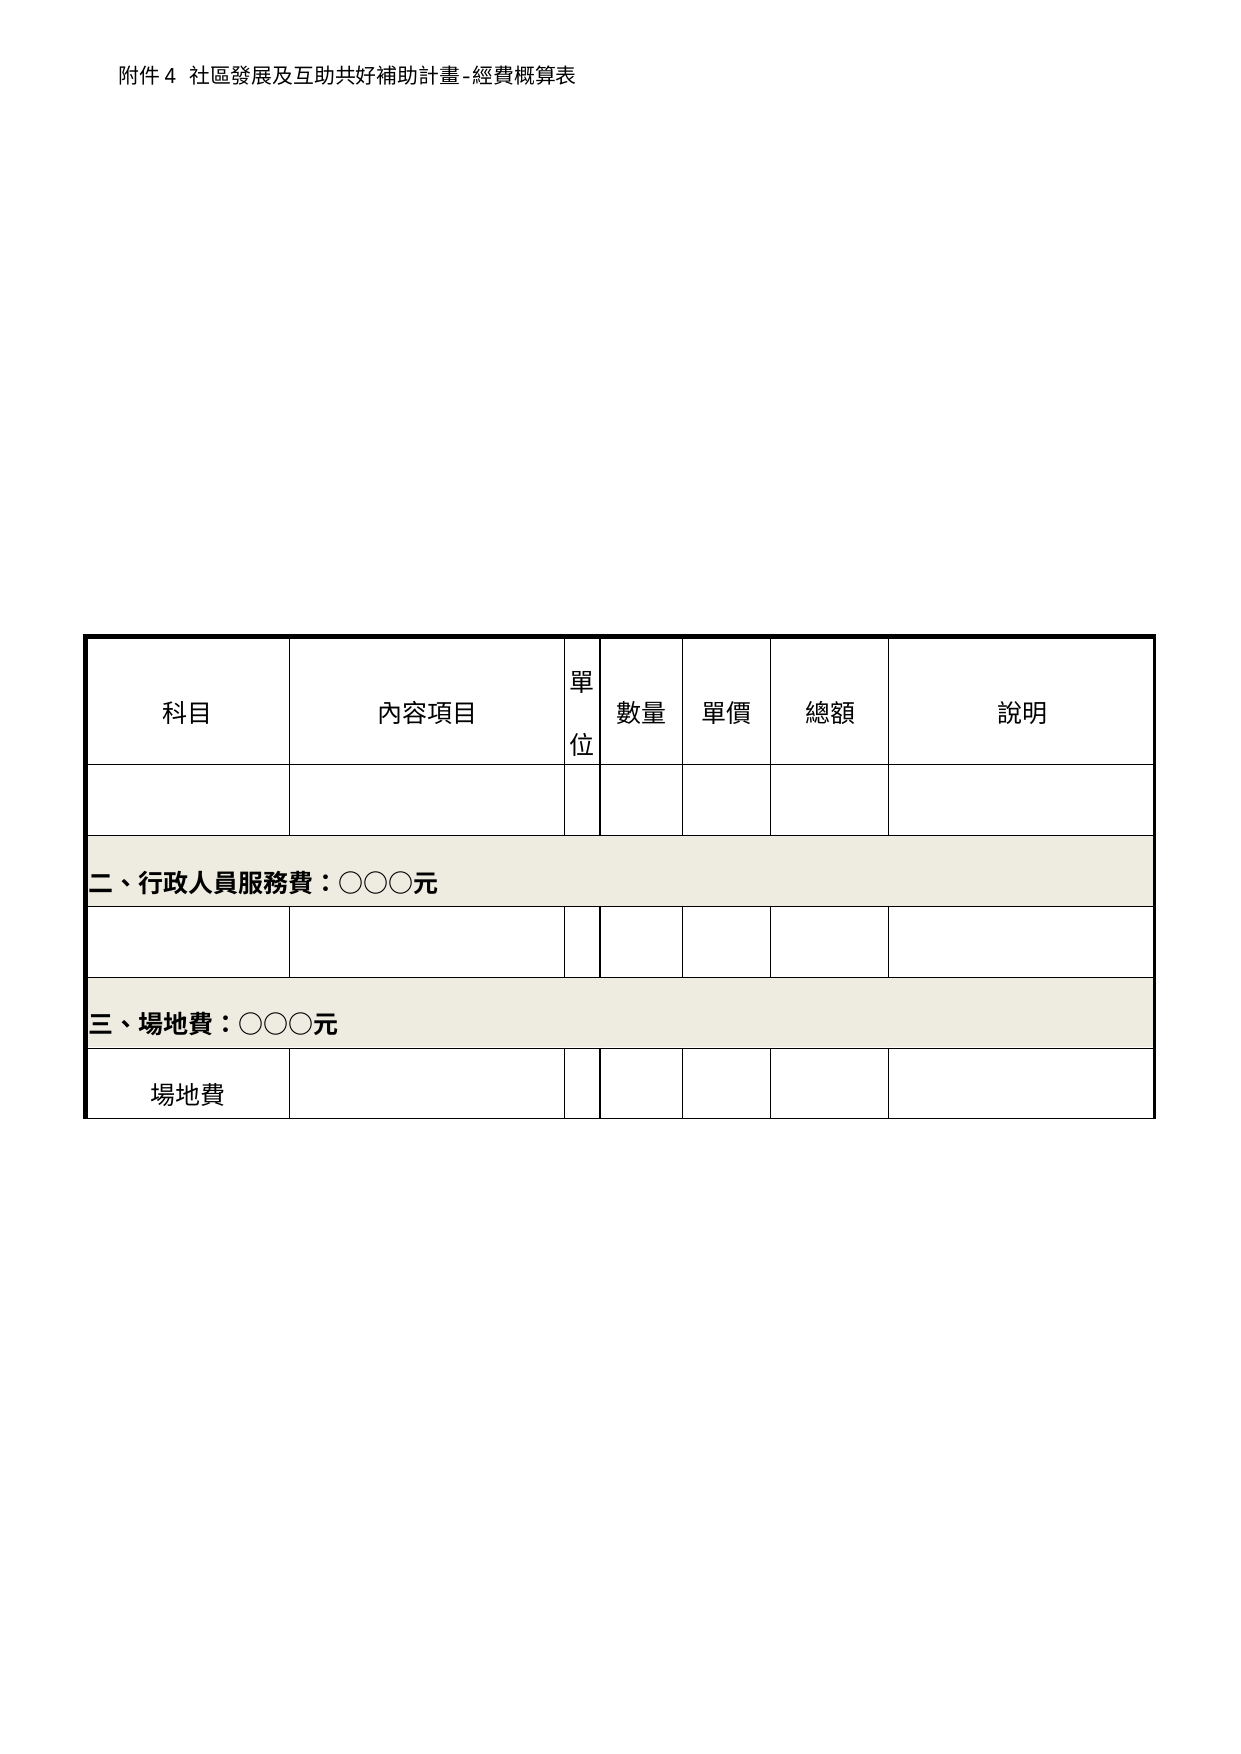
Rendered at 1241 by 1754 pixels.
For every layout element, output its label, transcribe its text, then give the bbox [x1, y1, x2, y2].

table_cell 二、行政人員服務費：○○○元 [88, 836, 1153, 906]
table_header 科目 [88, 639, 289, 764]
table_header 單價 [683, 639, 770, 764]
table_header 單位 [565, 639, 599, 764]
table_cell [601, 765, 682, 835]
table_cell [889, 1049, 1153, 1118]
table_cell [290, 1049, 564, 1118]
table_cell [771, 765, 888, 835]
table_cell [565, 907, 599, 977]
table_cell [88, 907, 289, 977]
table_cell 場地費 [88, 1049, 289, 1118]
table_cell [290, 765, 564, 835]
table_cell [683, 765, 770, 835]
table_cell [683, 1049, 770, 1118]
table_cell [88, 765, 289, 835]
table_cell 三、場地費：○○○元 [88, 978, 1153, 1047]
table_cell [889, 907, 1153, 977]
table_header 內容項目 [290, 639, 564, 764]
table_cell [771, 907, 888, 977]
table_cell [290, 907, 564, 977]
table_cell [601, 907, 682, 977]
table_cell [601, 1049, 682, 1118]
table_header 說明 [889, 639, 1153, 764]
table_header 數量 [601, 639, 682, 764]
table_cell [889, 765, 1153, 835]
table_cell [683, 907, 770, 977]
table_cell [565, 1049, 599, 1118]
table_cell [771, 1049, 888, 1118]
table_cell [565, 765, 599, 835]
table_header 總額 [771, 639, 888, 764]
